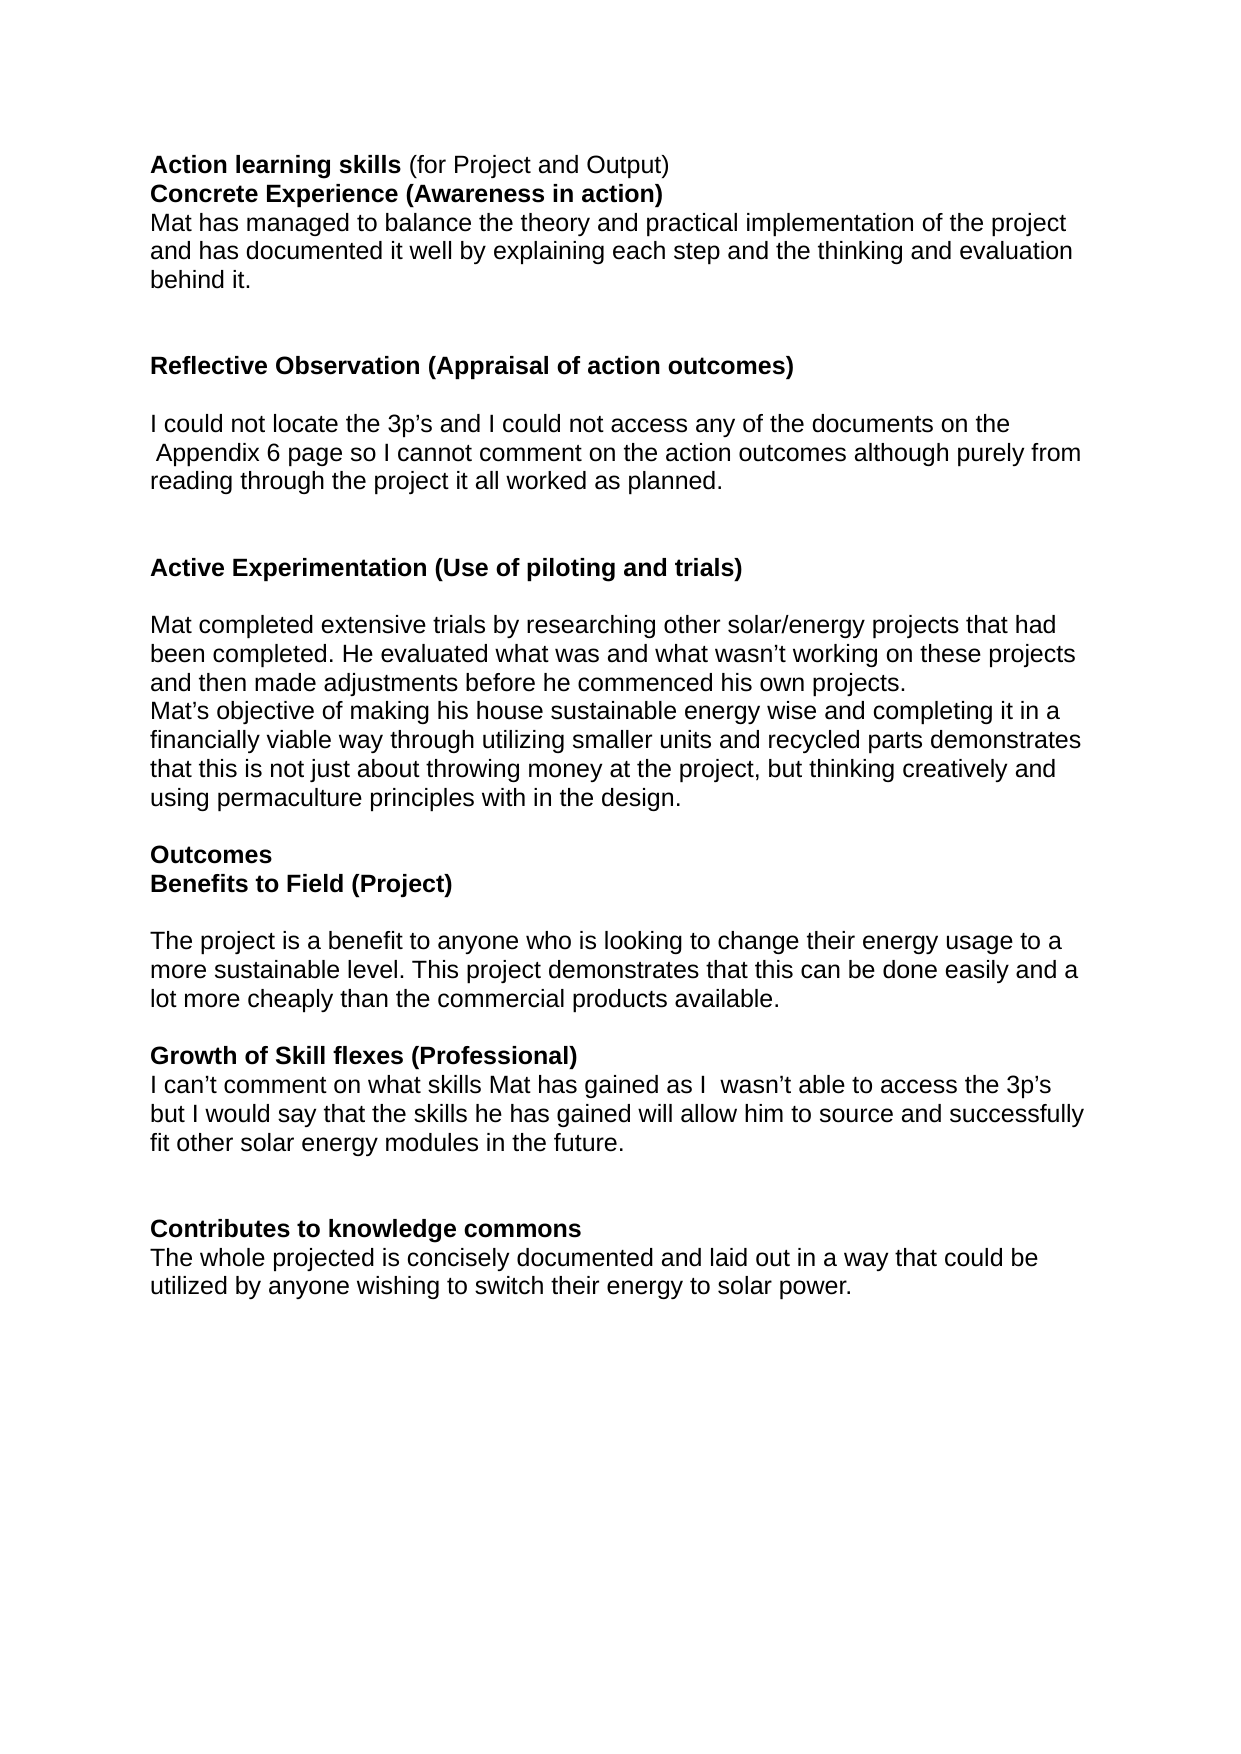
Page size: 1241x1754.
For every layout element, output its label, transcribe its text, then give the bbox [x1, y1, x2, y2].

text Active Experimentation (Use of piloting and trials) [150, 495, 1090, 610]
text Mat’s objective of making his house sustainable energy wise and completing it in a financially viable way through utilizing smaller units and recycled parts demonstrates that this is not just about throwing money at the project, but thinking creatively and using permaculture principles with in the design. [150, 696, 1090, 811]
text Action learning skills (for Project and Output) Concrete Experience (Awareness in action) [150, 150, 1090, 207]
text Contributes to knowledge commons The whole projected is concisely documented and laid out in a way that could be utilized by anyone wishing to switch their energy to solar power. [150, 1156, 1090, 1300]
text Mat has managed to balance the theory and practical implementation of the project and has documented it well by explaining each step and the thinking and evaluation behind it. [150, 207, 1090, 294]
text Reflective Observation (Appraisal of action outcomes) [150, 294, 1090, 409]
text Outcomes Benefits to Field (Project) [150, 840, 1090, 897]
text Mat completed extensive trials by researching other solar/energy projects that had been completed. He evaluated what was and what wasn’t working on these projects and then made adjustments before he commenced his own projects. [150, 610, 1090, 696]
text The project is a benefit to anyone who is looking to change their energy usage to a more sustainable level. This project demonstrates that this can be done easily and a lot more cheaply than the commercial products available. [150, 897, 1090, 1012]
text Appendix 6 page so I cannot comment on the action outcomes although purely from reading through the project it all worked as planned. [150, 437, 1090, 495]
text Growth of Skill flexes (Professional) I can’t comment on what skills Mat has gained as I wasn’t able to access the 3p’s but I would say that the skills he has gained will allow him to source and successfully fit other solar energy modules in the future. [150, 1041, 1090, 1156]
text I could not locate the 3p’s and I could not access any of the documents on the [150, 409, 1090, 437]
